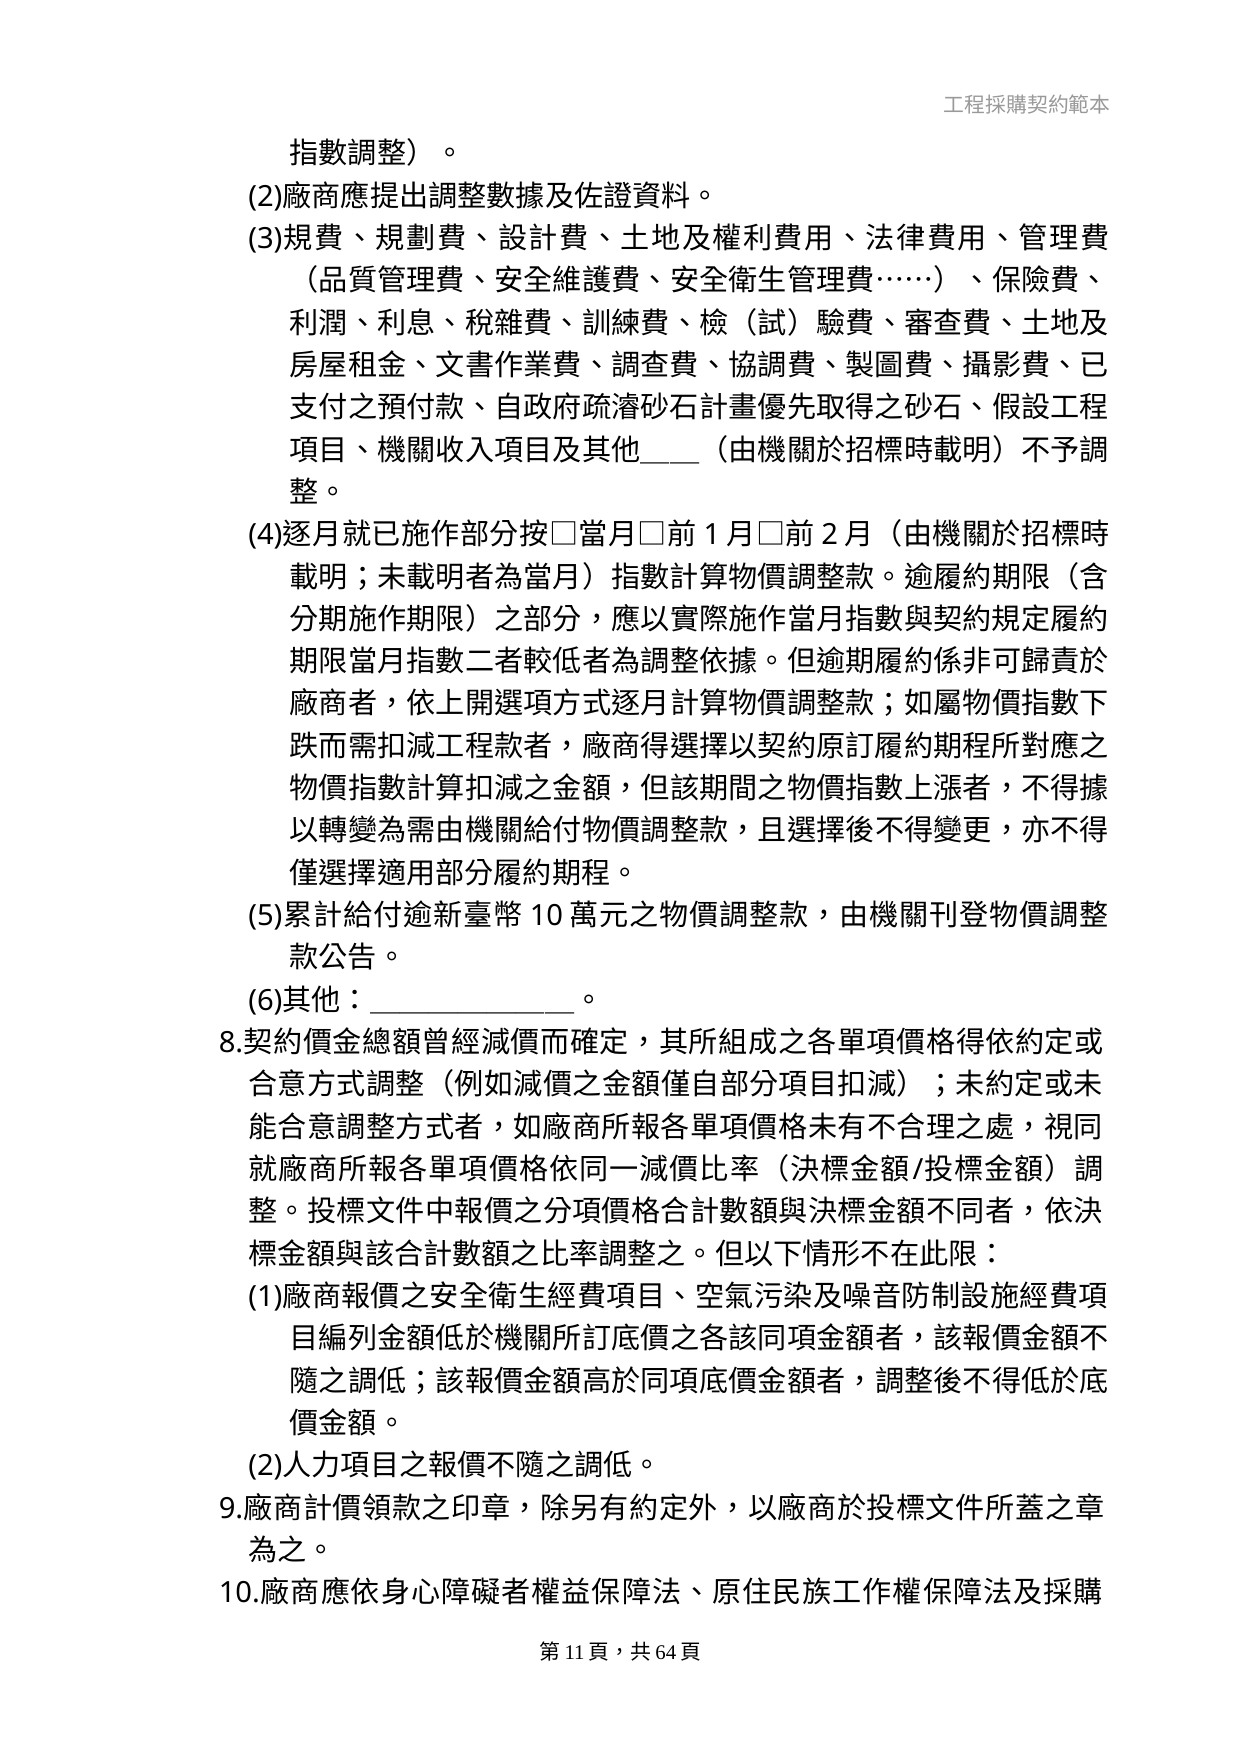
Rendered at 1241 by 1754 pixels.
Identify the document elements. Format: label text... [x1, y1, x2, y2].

text (5)累計給付逾新臺幣10萬元之物價調整款，由機關刊登物價調整款公告。 [248, 891, 1110, 976]
text (6)其他：＿＿＿＿＿＿＿。 [248, 976, 1110, 1018]
text 9.廠商計價領款之印章，除另有約定外，以廠商於投標文件所蓋之章為之。 [218, 1484, 1104, 1569]
text (4)逐月就已施作部分按□當月□前1月□前2月（由機關於招標時載明；未載明者為當月）指數計算物價調整款。逾履約期限（含分期施作期限）之部分，應以實際施作當月指數與契約規定履約期限當月指數二者較低者為調整依據。但逾期履約係非可歸責於廠商者，依上開選項方式逐月計算物價調整款；如屬物價指數下跌而需扣減工程款者，廠商得選擇以契約原訂履約期程所對應之物價指數計算扣減之金額，但該期間之物價指數上漲者，不得據以轉變為需由機關給付物價調整款，且選擇後不得變更，亦不得僅選擇適用部分履約期程。 [248, 511, 1110, 891]
text (2)廠商應提出調整數據及佐證資料。 [248, 172, 1110, 214]
text 指數調整）。 [248, 130, 1110, 172]
text (3)規費、規劃費、設計費、土地及權利費用、法律費用、管理費（品質管理費、安全維護費、安全衛生管理費……）、保險費、利潤、利息、稅雜費、訓練費、檢（試）驗費、審查費、土地及房屋租金、文書作業費、調查費、協調費、製圖費、攝影費、已支付之預付款、自政府疏濬砂石計畫優先取得之砂石、假設工程項目、機關收入項目及其他＿＿（由機關於招標時載明）不予調整。 [248, 214, 1110, 511]
text 8.契約價金總額曾經減價而確定，其所組成之各單項價格得依約定或合意方式調整（例如減價之金額僅自部分項目扣減）；未約定或未能合意調整方式者，如廠商所報各單項價格未有不合理之處，視同就廠商所報各單項價格依同一減價比率（決標金額/投標金額）調整。投標文件中報價之分項價格合計數額與決標金額不同者，依決標金額與該合計數額之比率調整之。但以下情形不在此限： [218, 1018, 1104, 1272]
text 10.廠商應依身心障礙者權益保障法、原住民族工作權保障法及採購法規定僱用身心障礙者及原住民。僱用不足者，應依規定分別向所在地之直轄市或縣（市）勞工主管機關設立之身心障礙者就業基金及原住民族中央主管機關設立之原住民族綜合發展基金之就業基金，定期繳納差額補助費及代金；並不得僱用外籍勞工取代僱用不足額部分。招標機關應將國內員工總人數逾100人之廠商資料公開於政府採購資訊公告系統，以供勞工及原住民族主管機關查核差額補助費及代金繳納情形，招標機關不另辦理查核。 [218, 1569, 1104, 1611]
text (2)人力項目之報價不隨之調低。 [248, 1442, 1110, 1484]
text (1)廠商報價之安全衛生經費項目、空氣污染及噪音防制設施經費項目編列金額低於機關所訂底價之各該同項金額者，該報價金額不隨之調低；該報價金額高於同項底價金額者，調整後不得低於底價金額。 [248, 1272, 1110, 1442]
